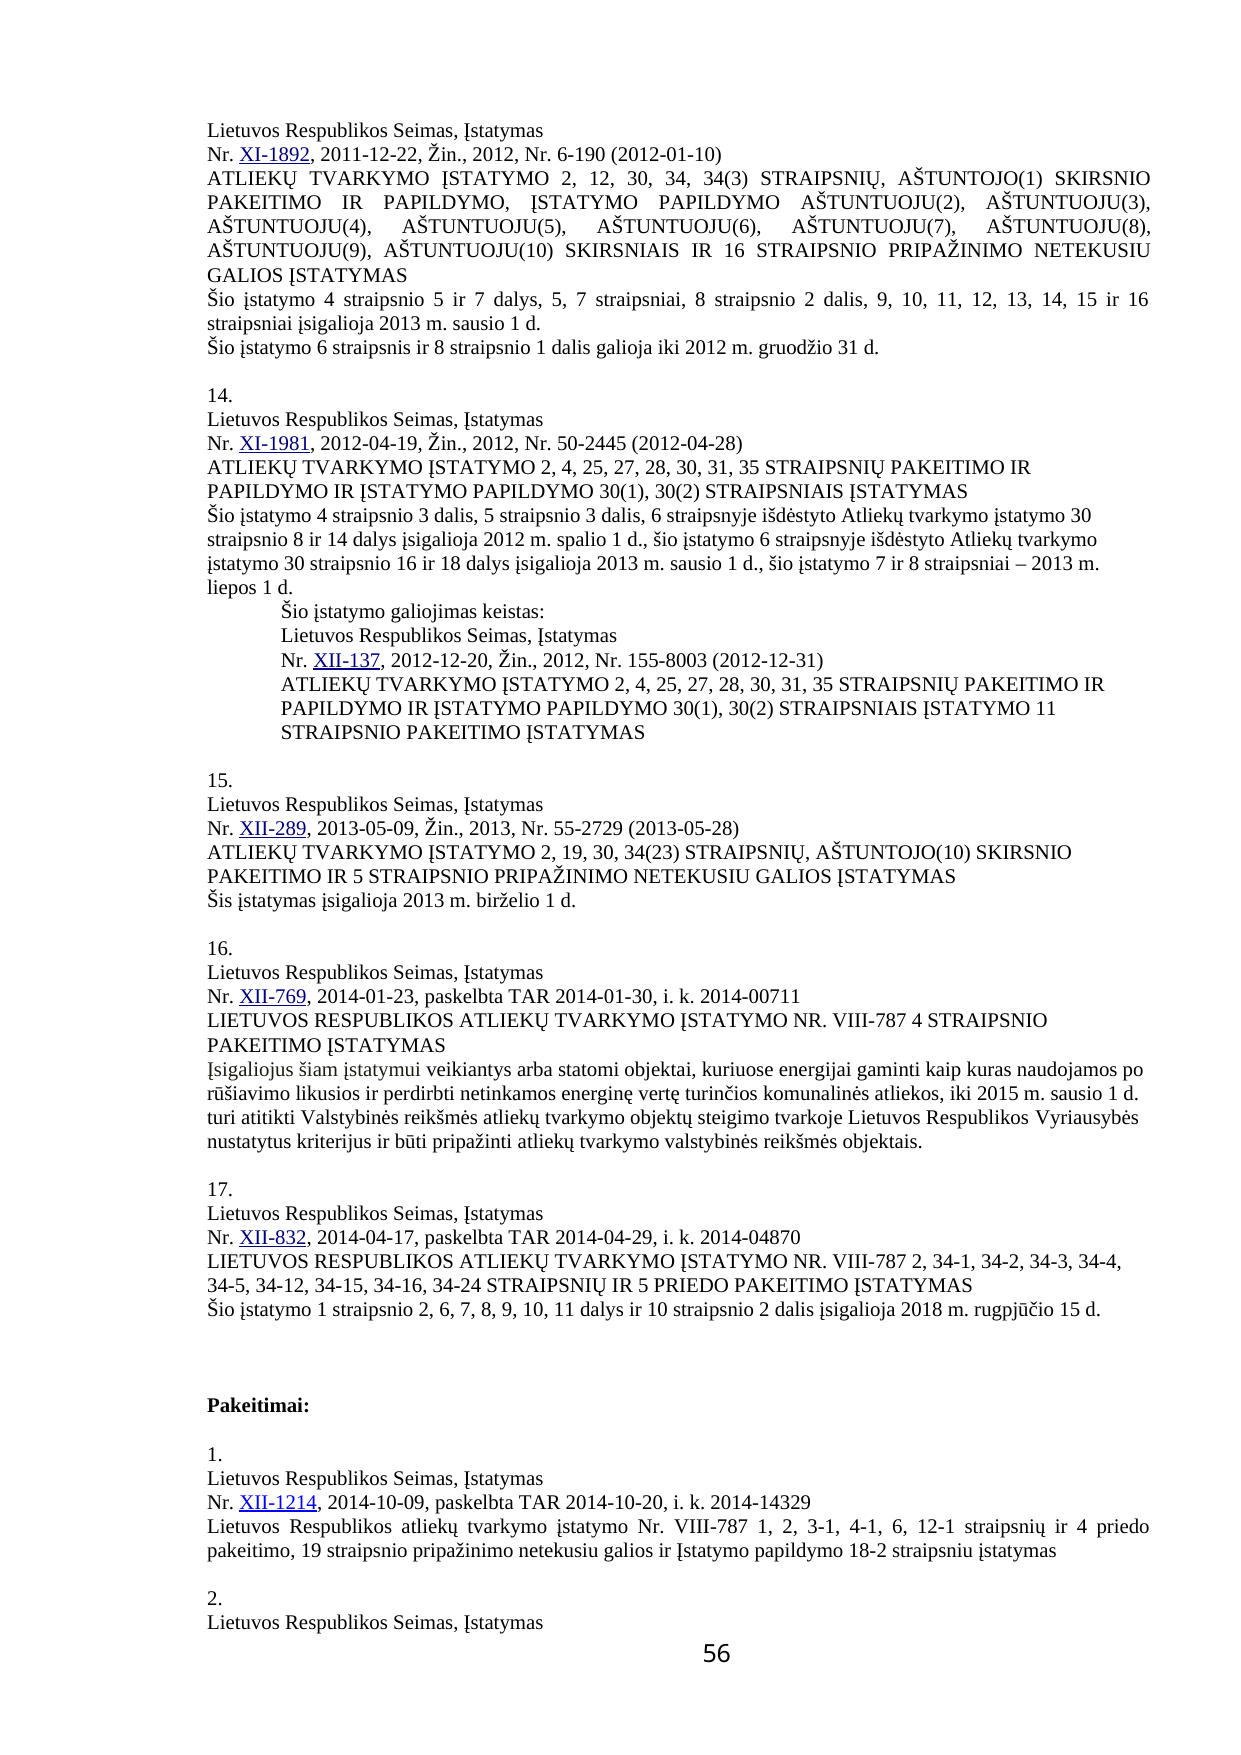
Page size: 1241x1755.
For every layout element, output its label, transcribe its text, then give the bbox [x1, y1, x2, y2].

text 2. [207, 1586, 1152, 1610]
text Šio įstatymo 4 straipsnio 5 ir 7 dalys, 5, 7 straipsniai, 8 straipsnio 2 dalis, 9, 10, 11, 12, 13, 14, 15 ir 16 straipsniai įsigalioja 2013 m. sausio 1 d. [207, 287, 1152, 335]
text Nr. XII-832, 2014-04-17, paskelbta TAR 2014-04-29, i. k. 2014-04870 [207, 1225, 1152, 1249]
text Šio įstatymo 4 straipsnio 3 dalis, 5 straipsnio 3 dalis, 6 straipsnyje išdėstyto Atliekų tvarkymo įstatymo 30 straipsnio 8 ir 14 dalys įsigalioja 2012 m. spalio 1 d., šio įstatymo 6 straipsnyje išdėstyto Atliekų tvarkymo įstatymo 30 straipsnio 16 ir 18 dalys įsigalioja 2013 m. sausio 1 d., šio įstatymo 7 ir 8 straipsniai – 2013 m. liepos 1 d. [207, 503, 1152, 599]
text Nr. XI-1892, 2011-12-22, Žin., 2012, Nr. 6-190 (2012-01-10) [207, 142, 1152, 166]
text Nr. XII-1214, 2014-10-09, paskelbta TAR 2014-10-20, i. k. 2014-14329 [207, 1490, 1152, 1514]
text ATLIEKŲ TVARKYMO ĮSTATYMO 2, 4, 25, 27, 28, 30, 31, 35 STRAIPSNIŲ PAKEITIMO IR PAPILDYMO IR ĮSTATYMO PAPILDYMO 30(1), 30(2) STRAIPSNIAIS ĮSTATYMAS [207, 455, 1152, 503]
text 14. [207, 383, 1152, 407]
text Šio įstatymo galiojimas keistas: [207, 599, 1152, 623]
text ATLIEKŲ TVARKYMO ĮSTATYMO 2, 4, 25, 27, 28, 30, 31, 35 STRAIPSNIŲ PAKEITIMO IR PAPILDYMO IR ĮSTATYMO PAPILDYMO 30(1), 30(2) STRAIPSNIAIS ĮSTATYMO 11 STRAIPSNIO PAKEITIMO ĮSTATYMAS [281, 672, 1152, 744]
text Lietuvos Respublikos Seimas, Įstatymas [207, 1610, 1152, 1634]
text Nr. XI-1981, 2012-04-19, Žin., 2012, Nr. 50-2445 (2012-04-28) [207, 431, 1152, 455]
text Lietuvos Respublikos Seimas, Įstatymas [207, 792, 1152, 816]
text Lietuvos Respublikos Seimas, Įstatymas [207, 118, 1152, 142]
text LIETUVOS RESPUBLIKOS ATLIEKŲ TVARKYMO ĮSTATYMO NR. VIII-787 4 STRAIPSNIO PAKEITIMO ĮSTATYMAS [207, 1008, 1152, 1057]
text Nr. XII-289, 2013-05-09, Žin., 2013, Nr. 55-2729 (2013-05-28) [207, 816, 1152, 840]
text Lietuvos Respublikos Seimas, Įstatymas [207, 1466, 1152, 1490]
text 15. [207, 768, 1152, 792]
text ATLIEKŲ TVARKYMO ĮSTATYMO 2, 19, 30, 34(23) STRAIPSNIŲ, AŠTUNTOJO(10) SKIRSNIO PAKEITIMO IR 5 STRAIPSNIO PRIPAŽINIMO NETEKUSIU GALIOS ĮSTATYMAS [207, 840, 1152, 888]
text Įsigaliojus šiam įstatymui veikiantys arba statomi objektai, kuriuose energijai gaminti kaip kuras naudojamos po rūšiavimo likusios ir perdirbti netinkamos energinę vertę turinčios komunalinės atliekos, iki 2015 m. sausio 1 d. turi atitikti Valstybinės reikšmės atliekų tvarkymo objektų steigimo tvarkoje Lietuvos Respublikos Vyriausybės nustatytus kriterijus ir būti pripažinti atliekų tvarkymo valstybinės reikšmės objektais. [207, 1057, 1152, 1153]
text Lietuvos Respublikos atliekų tvarkymo įstatymo Nr. VIII-787 1, 2, 3-1, 4-1, 6, 12-1 straipsnių ir 4 priedo pakeitimo, 19 straipsnio pripažinimo netekusiu galios ir Įstatymo papildymo 18-2 straipsniu įstatymas [207, 1514, 1152, 1562]
text 17. [207, 1177, 1152, 1201]
text LIETUVOS RESPUBLIKOS ATLIEKŲ TVARKYMO ĮSTATYMO NR. VIII-787 2, 34-1, 34-2, 34-3, 34-4, 34-5, 34-12, 34-15, 34-16, 34-24 STRAIPSNIŲ IR 5 PRIEDO PAKEITIMO ĮSTATYMAS [207, 1249, 1152, 1297]
text 16. [207, 936, 1152, 960]
text ATLIEKŲ TVARKYMO ĮSTATYMO 2, 12, 30, 34, 34(3) STRAIPSNIŲ, AŠTUNTOJO(1) SKIRSNIO PAKEITIMO IR PAPILDYMO, ĮSTATYMO PAPILDYMO AŠTUNTUOJU(2), AŠTUNTUOJU(3), AŠTUNTUOJU(4), AŠTUNTUOJU(5), AŠTUNTUOJU(6), AŠTUNTUOJU(7), AŠTUNTUOJU(8), AŠTUNTUOJU(9), AŠTUNTUOJU(10) SKIRSNIAIS IR 16 STRAIPSNIO PRIPAŽINIMO NETEKUSIU GALIOS ĮSTATYMAS [207, 166, 1152, 287]
text Pakeitimai: [207, 1393, 1152, 1417]
text Šio įstatymo 6 straipsnis ir 8 straipsnio 1 dalis galioja iki 2012 m. gruodžio 31 d. [207, 335, 1152, 359]
text Lietuvos Respublikos Seimas, Įstatymas [207, 960, 1152, 984]
text Šio įstatymo 1 straipsnio 2, 6, 7, 8, 9, 10, 11 dalys ir 10 straipsnio 2 dalis įsigalioja 2018 m. rugpjūčio 15 d. [207, 1297, 1152, 1321]
text Lietuvos Respublikos Seimas, Įstatymas [207, 407, 1152, 431]
text Lietuvos Respublikos Seimas, Įstatymas [207, 623, 1152, 647]
text 1. [207, 1442, 1152, 1466]
text Lietuvos Respublikos Seimas, Įstatymas [207, 1201, 1152, 1225]
text Nr. XII-137, 2012-12-20, Žin., 2012, Nr. 155-8003 (2012-12-31) [207, 647, 1152, 672]
text Nr. XII-769, 2014-01-23, paskelbta TAR 2014-01-30, i. k. 2014-00711 [207, 984, 1152, 1008]
subtitle Šis įstatymas įsigalioja 2013 m. birželio 1 d. [207, 888, 1152, 912]
